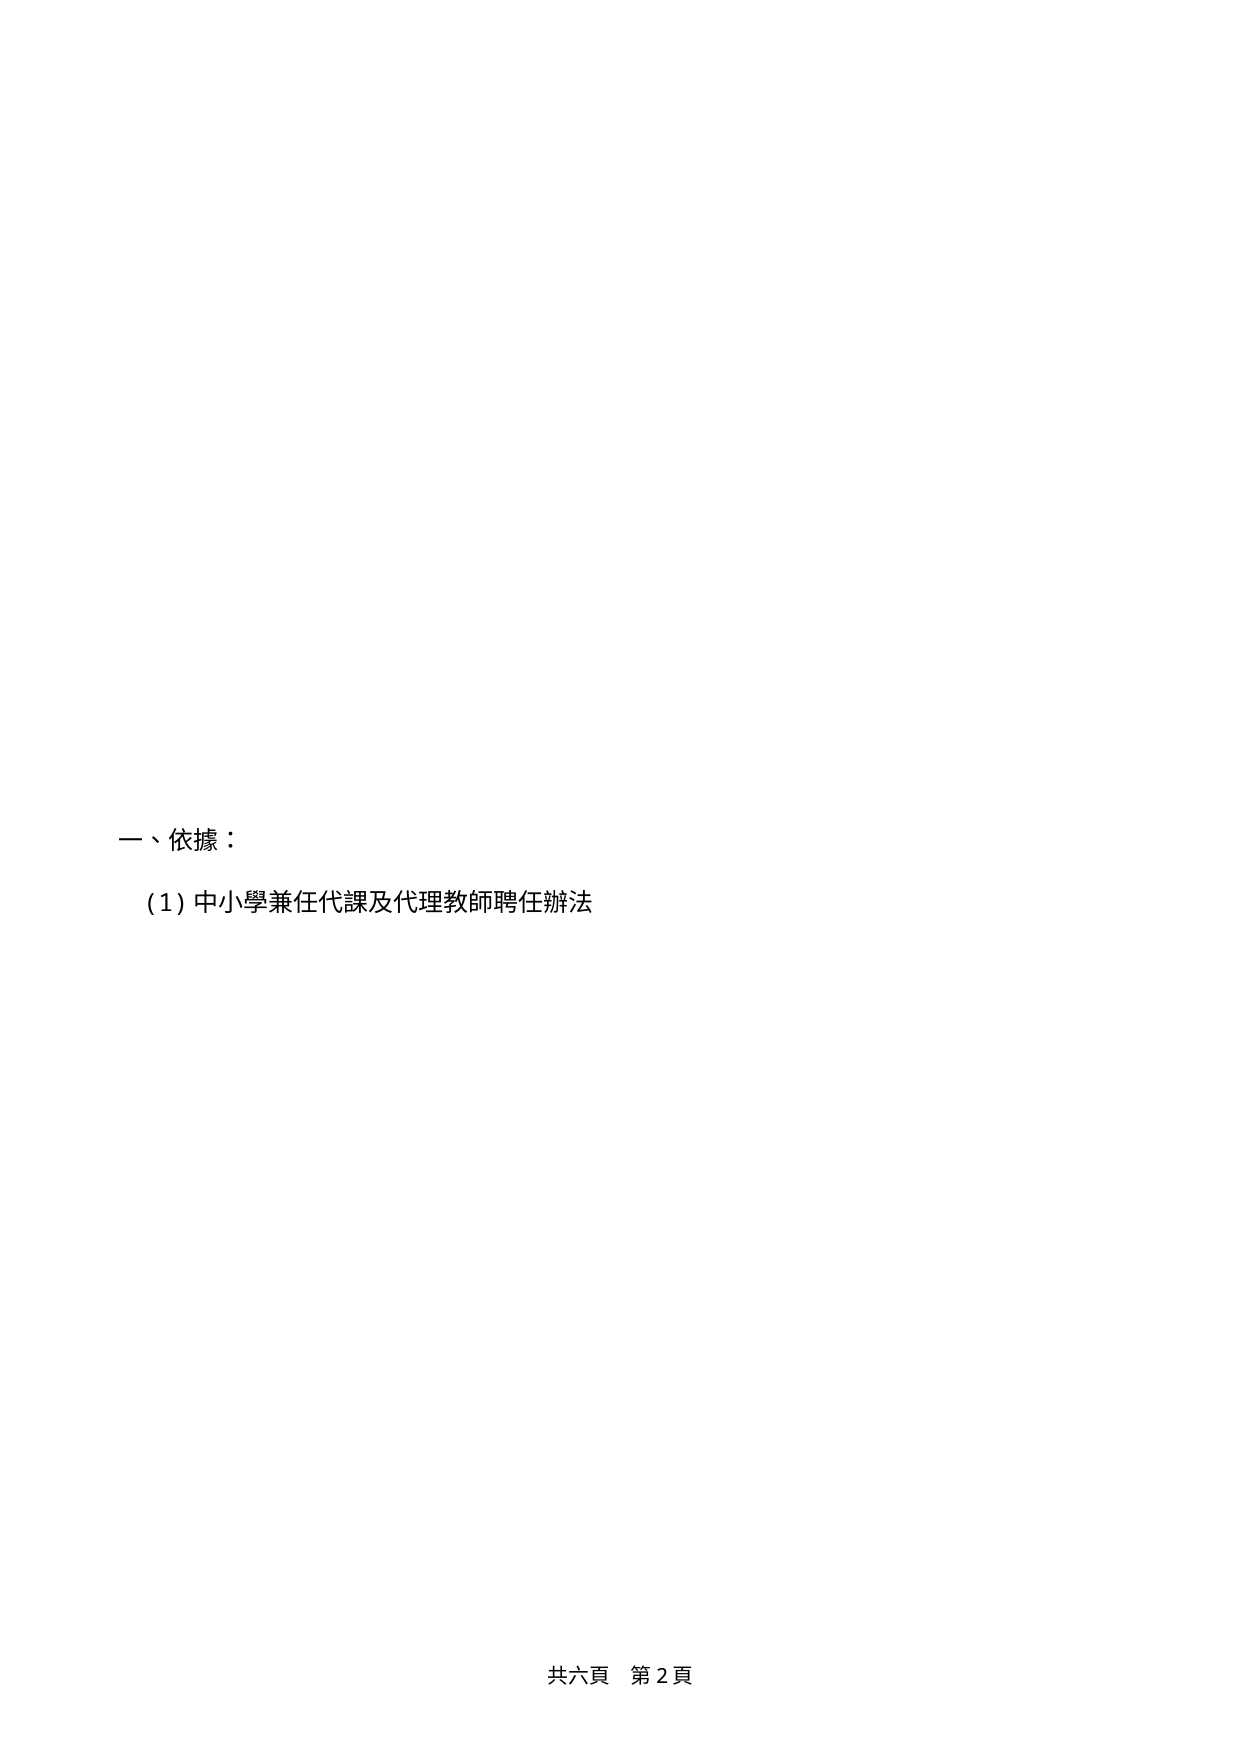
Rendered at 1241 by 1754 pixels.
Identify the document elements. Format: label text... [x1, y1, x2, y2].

text 一、依據： [118, 797, 1122, 859]
list 中小學兼任代課及代理教師聘任辦法 [143, 859, 1122, 922]
